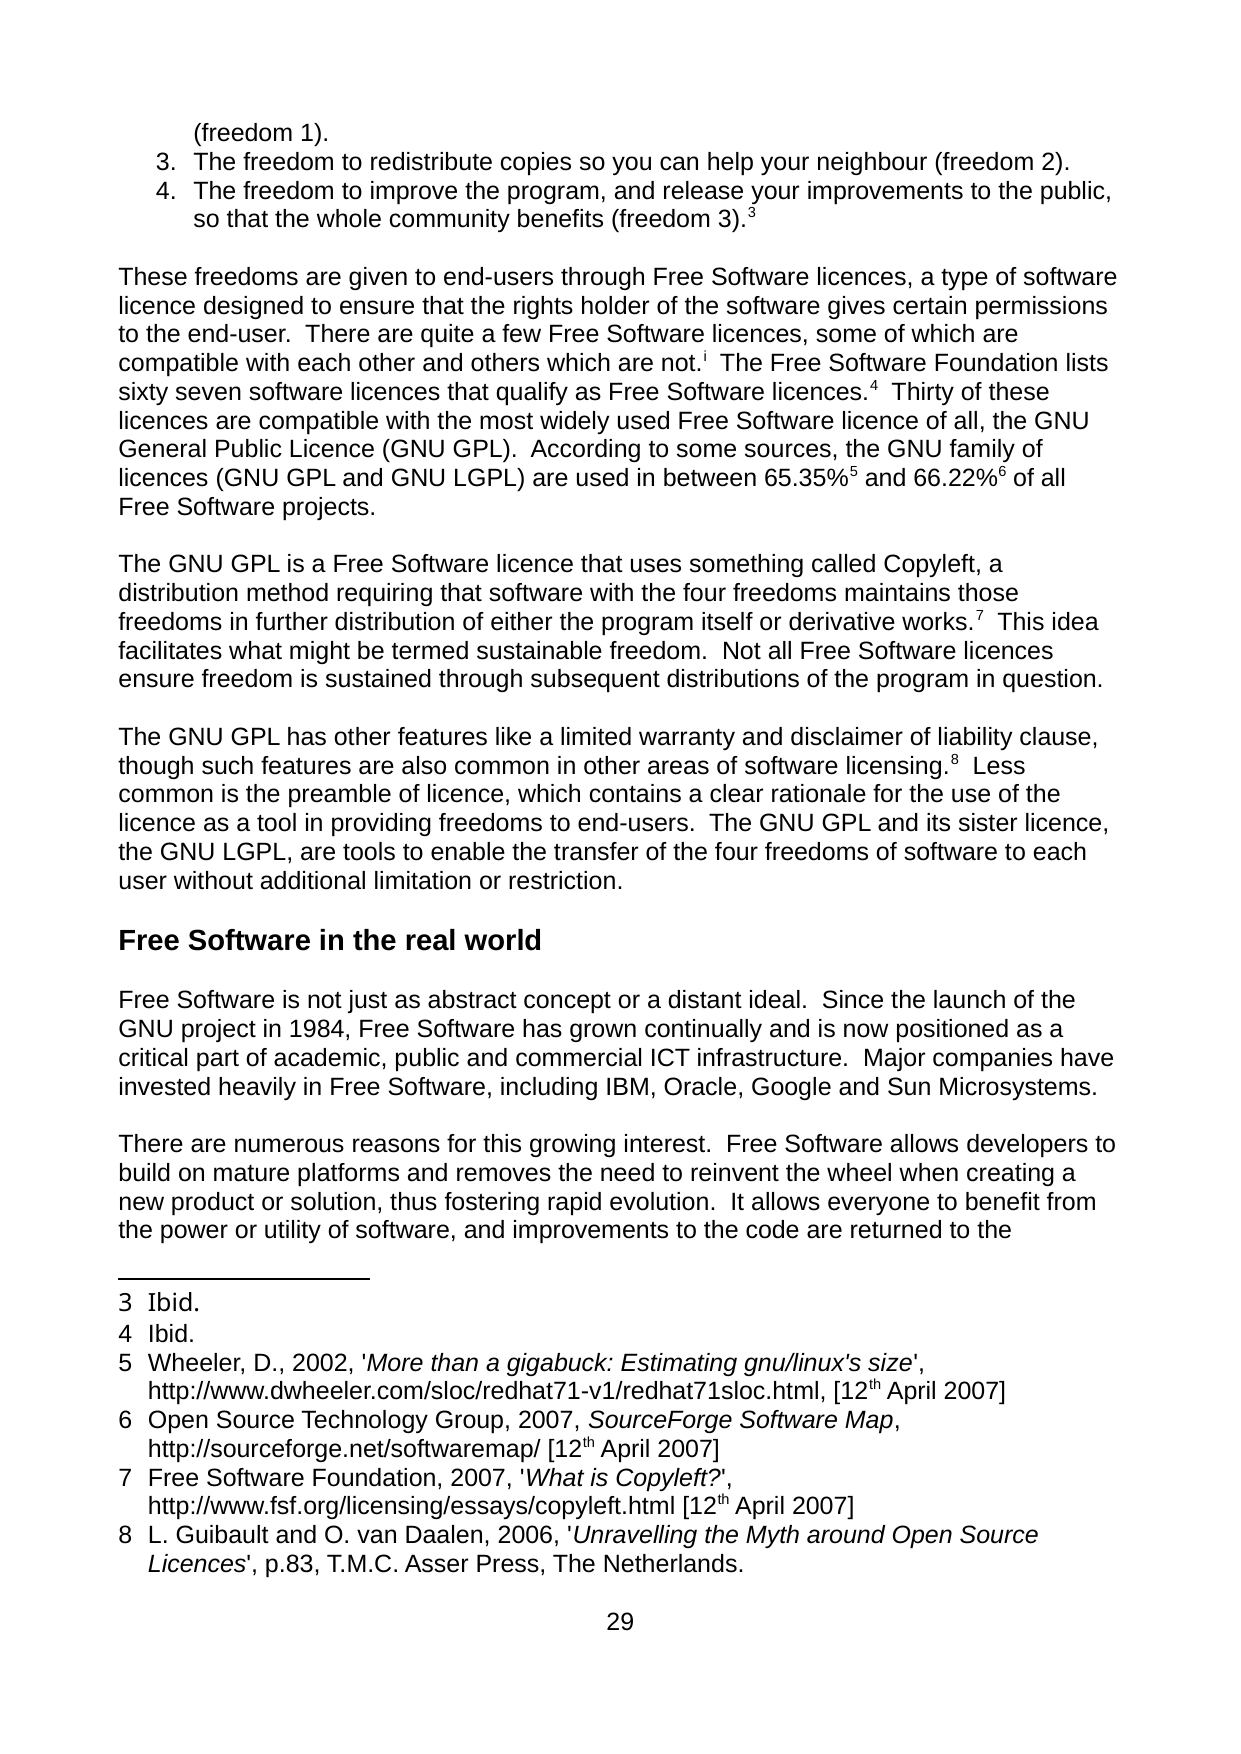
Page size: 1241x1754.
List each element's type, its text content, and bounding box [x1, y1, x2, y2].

list The freedom to redistribute copies so you can help your neighbour (freedom 2). [156, 147, 1122, 176]
text Open Source Technology Group, 2007, SourceForge Software Map, http://sourceforge.net/softwaremap/ [12th April 2007] [118, 1405, 1122, 1462]
text Free Software is not just as abstract concept or a distant ideal. Since the launch of the GNU project in 1984, Free Software has grown continually and is now positioned as a critical part of academic, public and commercial ICT infrastructure. Major companies have invested heavily in Free Software, including IBM, Oracle, Google and Sun Microsystems. [118, 985, 1122, 1100]
text The GNU GPL has other features like a limited warranty and disclaimer of liability clause, though such features are also common in other areas of software licensing. Less common is the preamble of licence, which contains a clear rationale for the use of the licence as a tool in providing freedoms to end-users. The GNU GPL and its sister licence, the GNU LGPL, are tools to enable the transfer of the four freedoms of software to each user without additional limitation or restriction. [118, 722, 1122, 894]
text These freedoms are given to end-users through Free Software licences, a type of software licence designed to ensure that the rights holder of the software gives certain permissions to the end-user. There are quite a few Free Software licences, some of which are compatible with each other and others which are not. The Free Software Foundation lists sixty seven software licences that qualify as Free Software licences. Thirty of these licences are compatible with the most widely used Free Software licence of all, the GNU General Public Licence (GNU GPL). According to some sources, the GNU family of licences (GNU GPL and GNU LGPL) are used in between 65.35% and 66.22% of all Free Software projects. [118, 262, 1122, 521]
list (freedom 1). [156, 118, 1122, 147]
text The GNU GPL is a Free Software licence that uses something called Copyleft, a distribution method requiring that software with the four freedoms maintains those freedoms in further distribution of either the program itself or derivative works. This idea facilitates what might be termed sustainable freedom. Not all Free Software licences ensure freedom is sustained through subsequent distributions of the program in question. [118, 549, 1122, 693]
list The freedom to improve the program, and release your improvements to the public, so that the whole community benefits (freedom 3). [156, 176, 1122, 233]
text L. Guibault and O. van Daalen, 2006, 'Unravelling the Myth around Open Source Licences', p.83, T.M.C. Asser Press, The Netherlands. [118, 1520, 1122, 1577]
list Ibid. [118, 1285, 1122, 1319]
text Free Software Foundation, 2007, 'What is Copyleft?', http://www.fsf.org/licensing/essays/copyleft.html [12th April 2007] [118, 1462, 1122, 1520]
text Ibid. [118, 1319, 1122, 1347]
text Wheeler, D., 2002, 'More than a gigabuck: Estimating gnu/linux's size', http://www.dwheeler.com/sloc/redhat71-v1/redhat71sloc.html, [12th April 2007] [118, 1347, 1122, 1405]
text Free Software in the real world [118, 923, 1122, 957]
text There are numerous reasons for this growing interest. Free Software allows developers to build on mature platforms and removes the need to reinvent the wheel when creating a new product or solution, thus fostering rapid evolution. It allows everyone to benefit from the power or utility of software, and improvements to the code are returned to the [118, 1129, 1122, 1244]
